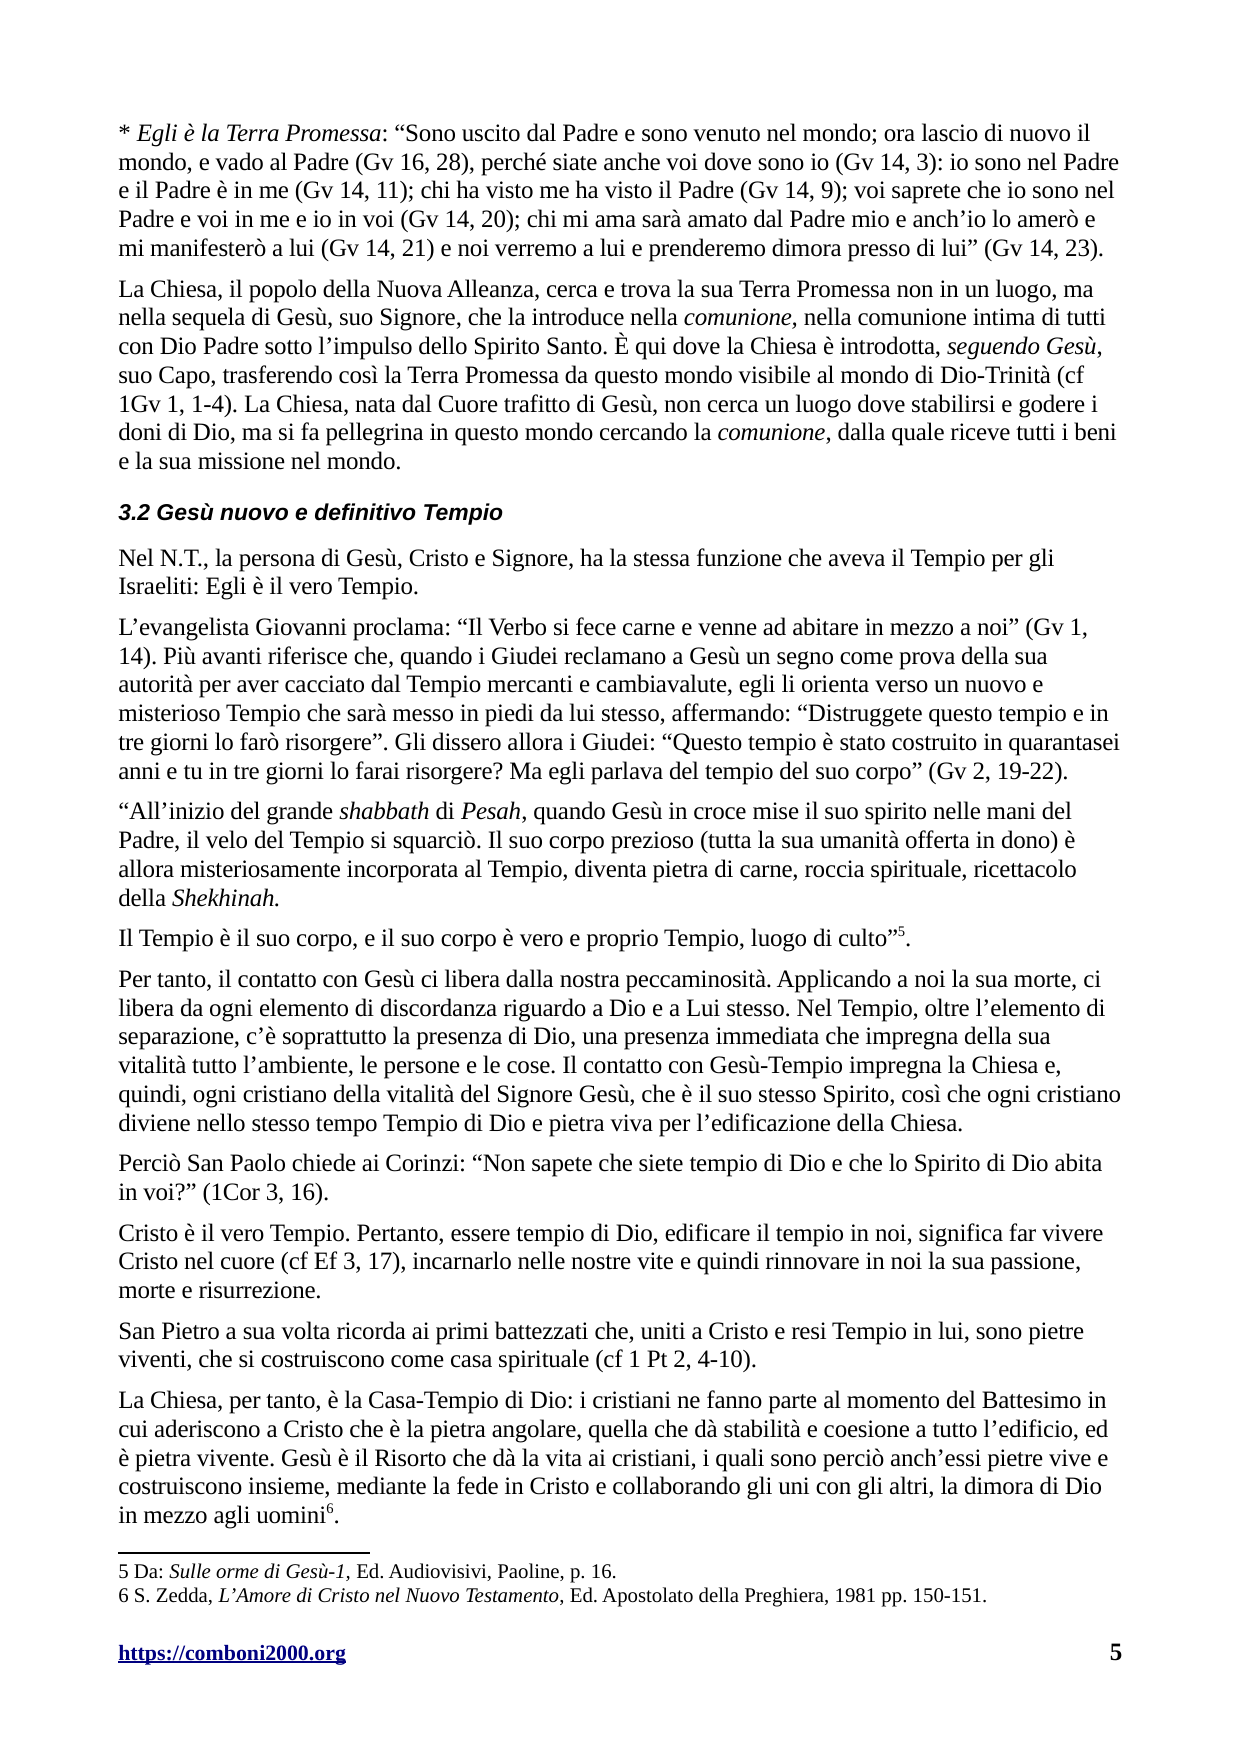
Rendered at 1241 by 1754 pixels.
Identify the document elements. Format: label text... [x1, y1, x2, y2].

text San Pietro a sua volta ricorda ai primi battezzati che, uniti a Cristo e resi Tempio in lui, sono pietre viventi, che si costruiscono come casa spirituale (cf 1 Pt 2, 4-10). [118, 1316, 1122, 1373]
text “All’inizio del grande shabbath di Pesah, quando Gesù in croce mise il suo spirito nelle mani del Padre, il velo del Tempio si squarciò. Il suo corpo prezioso (tutta la sua umanità offerta in dono) è allora misteriosamente incorporata al Tempio, diventa pietra di carne, roccia spirituale, ricettacolo della Shekhinah. [118, 796, 1122, 911]
text Nel N.T., la persona di Gesù, Cristo e Signore, ha la stessa funzione che aveva il Tempio per gli Israeliti: Egli è il vero Tempio. [118, 543, 1122, 600]
text Perciò San Paolo chiede ai Corinzi: “Non sapete che siete tempio di Dio e che lo Spirito di Dio abita in voi?” (1Cor 3, 16). [118, 1148, 1122, 1206]
text Da: Sulle orme di Gesù-1, Ed. Audiovisivi, Paoline, p. 16. [118, 1559, 1122, 1583]
text Cristo è il vero Tempio. Pertanto, essere tempio di Dio, edificare il tempio in noi, significa far vivere Cristo nel cuore (cf Ef 3, 17), incarnarlo nelle nostre vite e quindi rinnovare in noi la sua passione, morte e risurrezione. [118, 1218, 1122, 1304]
text S. Zedda, L’Amore di Cristo nel Nuovo Testamento, Ed. Apostolato della Preghiera, 1981 pp. 150-151. [118, 1583, 1122, 1607]
text La Chiesa, per tanto, è la Casa-Tempio di Dio: i cristiani ne fanno parte al momento del Battesimo in cui aderiscono a Cristo che è la pietra angolare, quella che dà stabilità e coesione a tutto l’edificio, ed è pietra vivente. Gesù è il Risorto che dà la vita ai cristiani, i quali sono perciò anch’essi pietre vive e costruiscono insieme, mediante la fede in Cristo e collaborando gli uni con gli altri, la dimora di Dio in mezzo agli uomini. [118, 1385, 1122, 1529]
text La Chiesa, il popolo della Nuova Alleanza, cerca e trova la sua Terra Promessa non in un luogo, ma nella sequela di Gesù, suo Signore, che la introduce nella comunione, nella comunione intima di tutti con Dio Padre sotto l’impulso dello Spirito Santo. È qui dove la Chiesa è introdotta, seguendo Gesù, suo Capo, trasferendo così la Terra Promessa da questo mondo visibile al mondo di Dio-Trinità (cf 1Gv 1, 1-4). La Chiesa, nata dal Cuore trafitto di Gesù, non cerca un luogo dove stabilirsi e godere i doni di Dio, ma si fa pellegrina in questo mondo cercando la comunione, dalla quale riceve tutti i beni e la sua missione nel mondo. [118, 274, 1122, 475]
text * Egli è la Terra Promessa: “Sono uscito dal Padre e sono venuto nel mondo; ora lascio di nuovo il mondo, e vado al Padre (Gv 16, 28), perché siate anche voi dove sono io (Gv 14, 3): io sono nel Padre e il Padre è in me (Gv 14, 11); chi ha visto me ha visto il Padre (Gv 14, 9); voi saprete che io sono nel Padre e voi in me e io in voi (Gv 14, 20); chi mi ama sarà amato dal Padre mio e anch’io lo amerò e mi manifesterò a lui (Gv 14, 21) e noi verremo a lui e prenderemo dimora presso di lui” (Gv 14, 23). [118, 118, 1122, 262]
text L’evangelista Giovanni proclama: “Il Verbo si fece carne e venne ad abitare in mezzo a noi” (Gv 1, 14). Più avanti riferisce che, quando i Giudei reclamano a Gesù un segno come prova della sua autorità per aver cacciato dal Tempio mercanti e cambiavalute, egli li orienta verso un nuovo e misterioso Tempio che sarà messo in piedi da lui stesso, affermando: “Distruggete questo tempio e in tre giorni lo farò risorgere”. Gli dissero allora i Giudei: “Questo tempio è stato costruito in quarantasei anni e tu in tre giorni lo farai risorgere? Ma egli parlava del tempio del suo corpo” (Gv 2, 19-22). [118, 612, 1122, 784]
subtitle 3.2 Gesù nuovo e definitivo Tempio [118, 499, 1122, 525]
text Per tanto, il contatto con Gesù ci libera dalla nostra peccaminosità. Applicando a noi la sua morte, ci libera da ogni elemento di discordanza riguardo a Dio e a Lui stesso. Nel Tempio, oltre l’elemento di separazione, c’è soprattutto la presenza di Dio, una presenza immediata che impregna della sua vitalità tutto l’ambiente, le persone e le cose. Il contatto con Gesù-Tempio impregna la Chiesa e, quindi, ogni cristiano della vitalità del Signore Gesù, che è il suo stesso Spirito, così che ogni cristiano diviene nello stesso tempo Tempio di Dio e pietra viva per l’edificazione della Chiesa. [118, 964, 1122, 1136]
text Il Tempio è il suo corpo, e il suo corpo è vero e proprio Tempio, luogo di culto”. [118, 923, 1122, 952]
